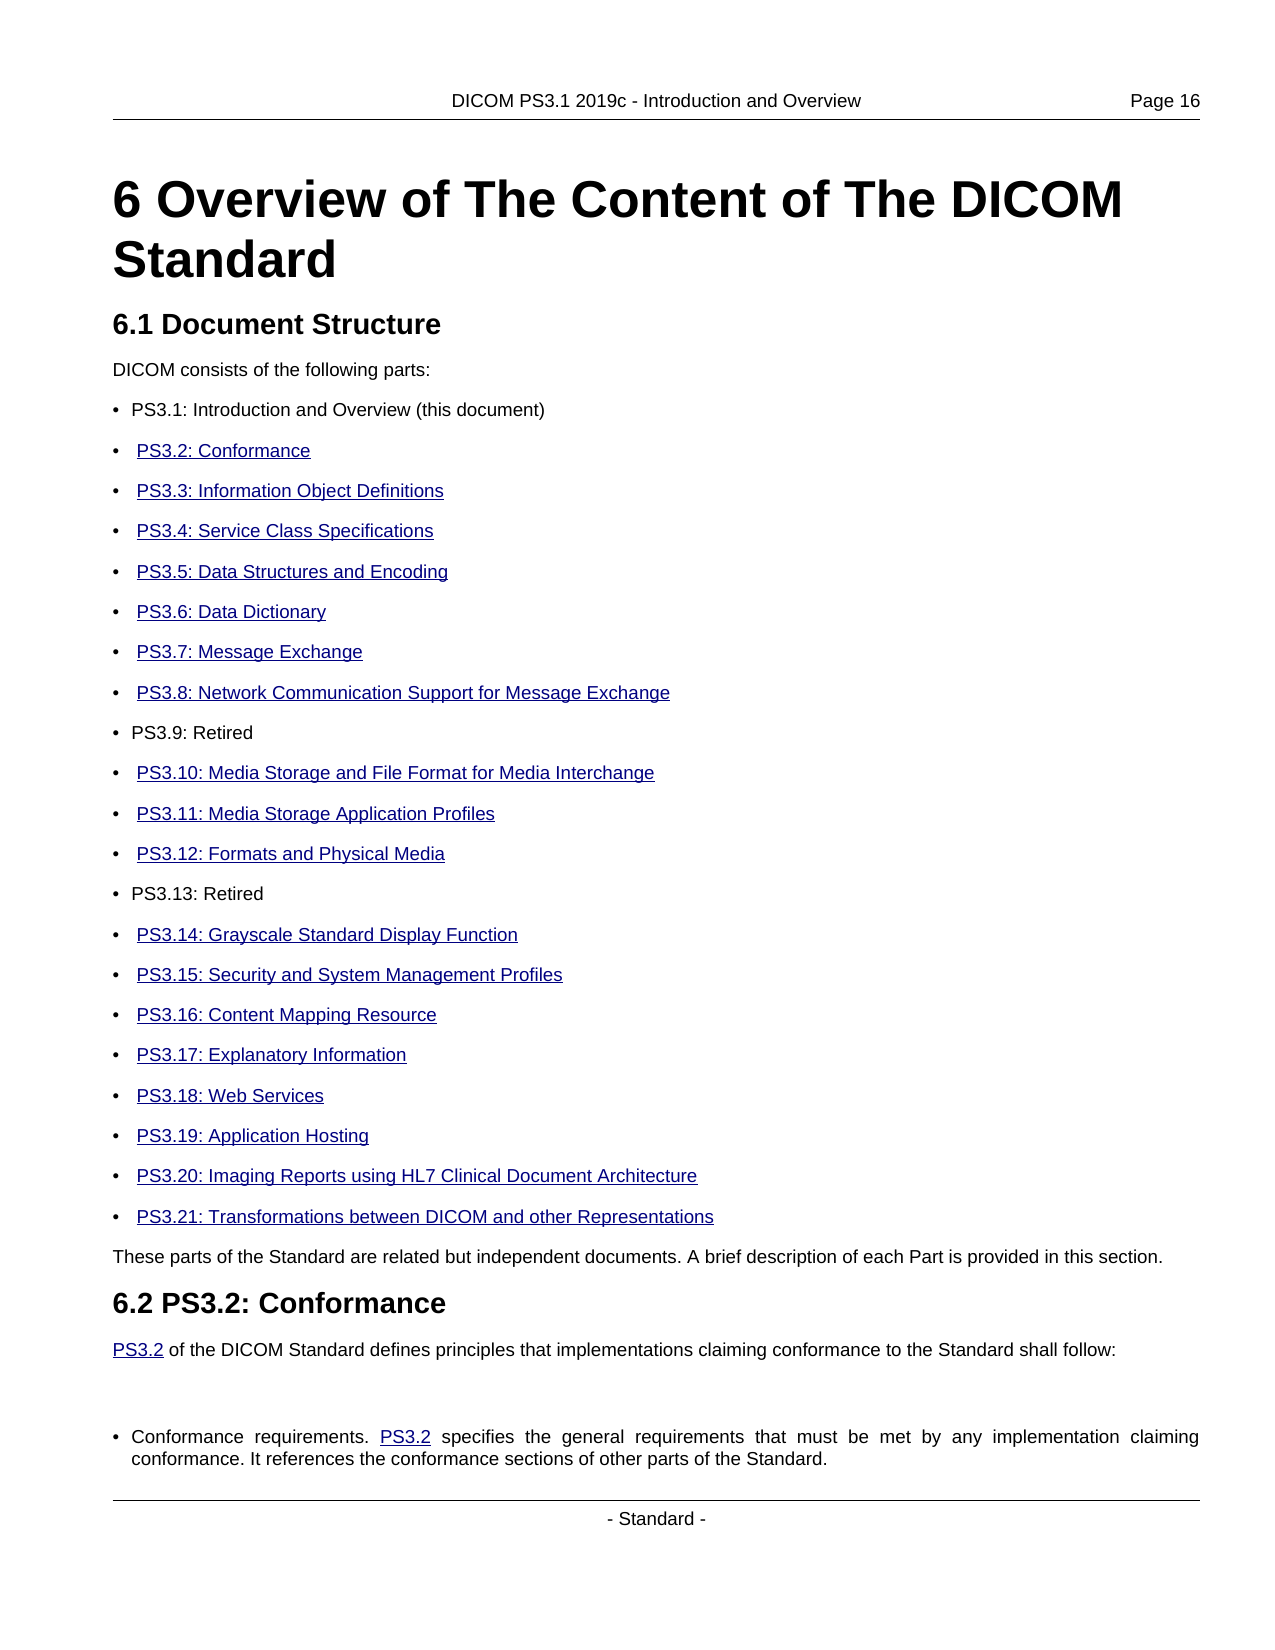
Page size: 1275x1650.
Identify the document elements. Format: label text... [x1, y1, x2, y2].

text • PS3.21: Transformations between DICOM and other Representations [112, 1206, 1200, 1227]
text • PS3.16: Content Mapping Resource [112, 1004, 1200, 1026]
text • PS3.13: Retired [112, 883, 1200, 904]
text DICOM consists of the following parts: [112, 359, 1200, 381]
text • PS3.4: Service Class Specifications [112, 520, 1200, 542]
text • PS3.1: Introduction and Overview (this document) [112, 399, 1200, 421]
text 6 Overview of The Content of The DICOM Standard [112, 169, 1200, 288]
text • PS3.3: Information Object Definitions [112, 480, 1200, 501]
text 6.1 Document Structure [112, 307, 1200, 340]
text • PS3.12: Formats and Physical Media [112, 843, 1200, 864]
text • PS3.6: Data Dictionary [112, 601, 1200, 622]
text • PS3.5: Data Structures and Encoding [112, 561, 1200, 582]
text • PS3.9: Retired [112, 722, 1200, 743]
text • PS3.20: Imaging Reports using HL7 Clinical Document Architecture [112, 1165, 1200, 1187]
text • PS3.2: Conformance [112, 439, 1200, 461]
text • PS3.10: Media Storage and File Format for Media Interchange [112, 762, 1200, 784]
text • PS3.19: Application Hosting [112, 1125, 1200, 1146]
text • Conformance requirements. PS3.2 specifies the general requirements that must be met by any implementation claiming conformance. It references the conformance sections of other parts of the Standard. [112, 1426, 1200, 1469]
text • PS3.11: Media Storage Application Profiles [112, 802, 1200, 824]
text PS3.2 of the DICOM Standard defines principles that implementations claiming conformance to the Standard shall follow: [112, 1338, 1200, 1360]
text • PS3.14: Grayscale Standard Display Function [112, 923, 1200, 945]
text • PS3.15: Security and System Management Profiles [112, 964, 1200, 985]
text • PS3.17: Explanatory Information [112, 1044, 1200, 1066]
text • PS3.8: Network Communication Support for Message Exchange [112, 681, 1200, 703]
text 6.2 PS3.2: Conformance [112, 1286, 1200, 1320]
text • PS3.18: Web Services [112, 1084, 1200, 1106]
text These parts of the Standard are related but independent documents. A brief description of each Part is provided in this section. [112, 1246, 1200, 1267]
text • PS3.7: Message Exchange [112, 641, 1200, 663]
